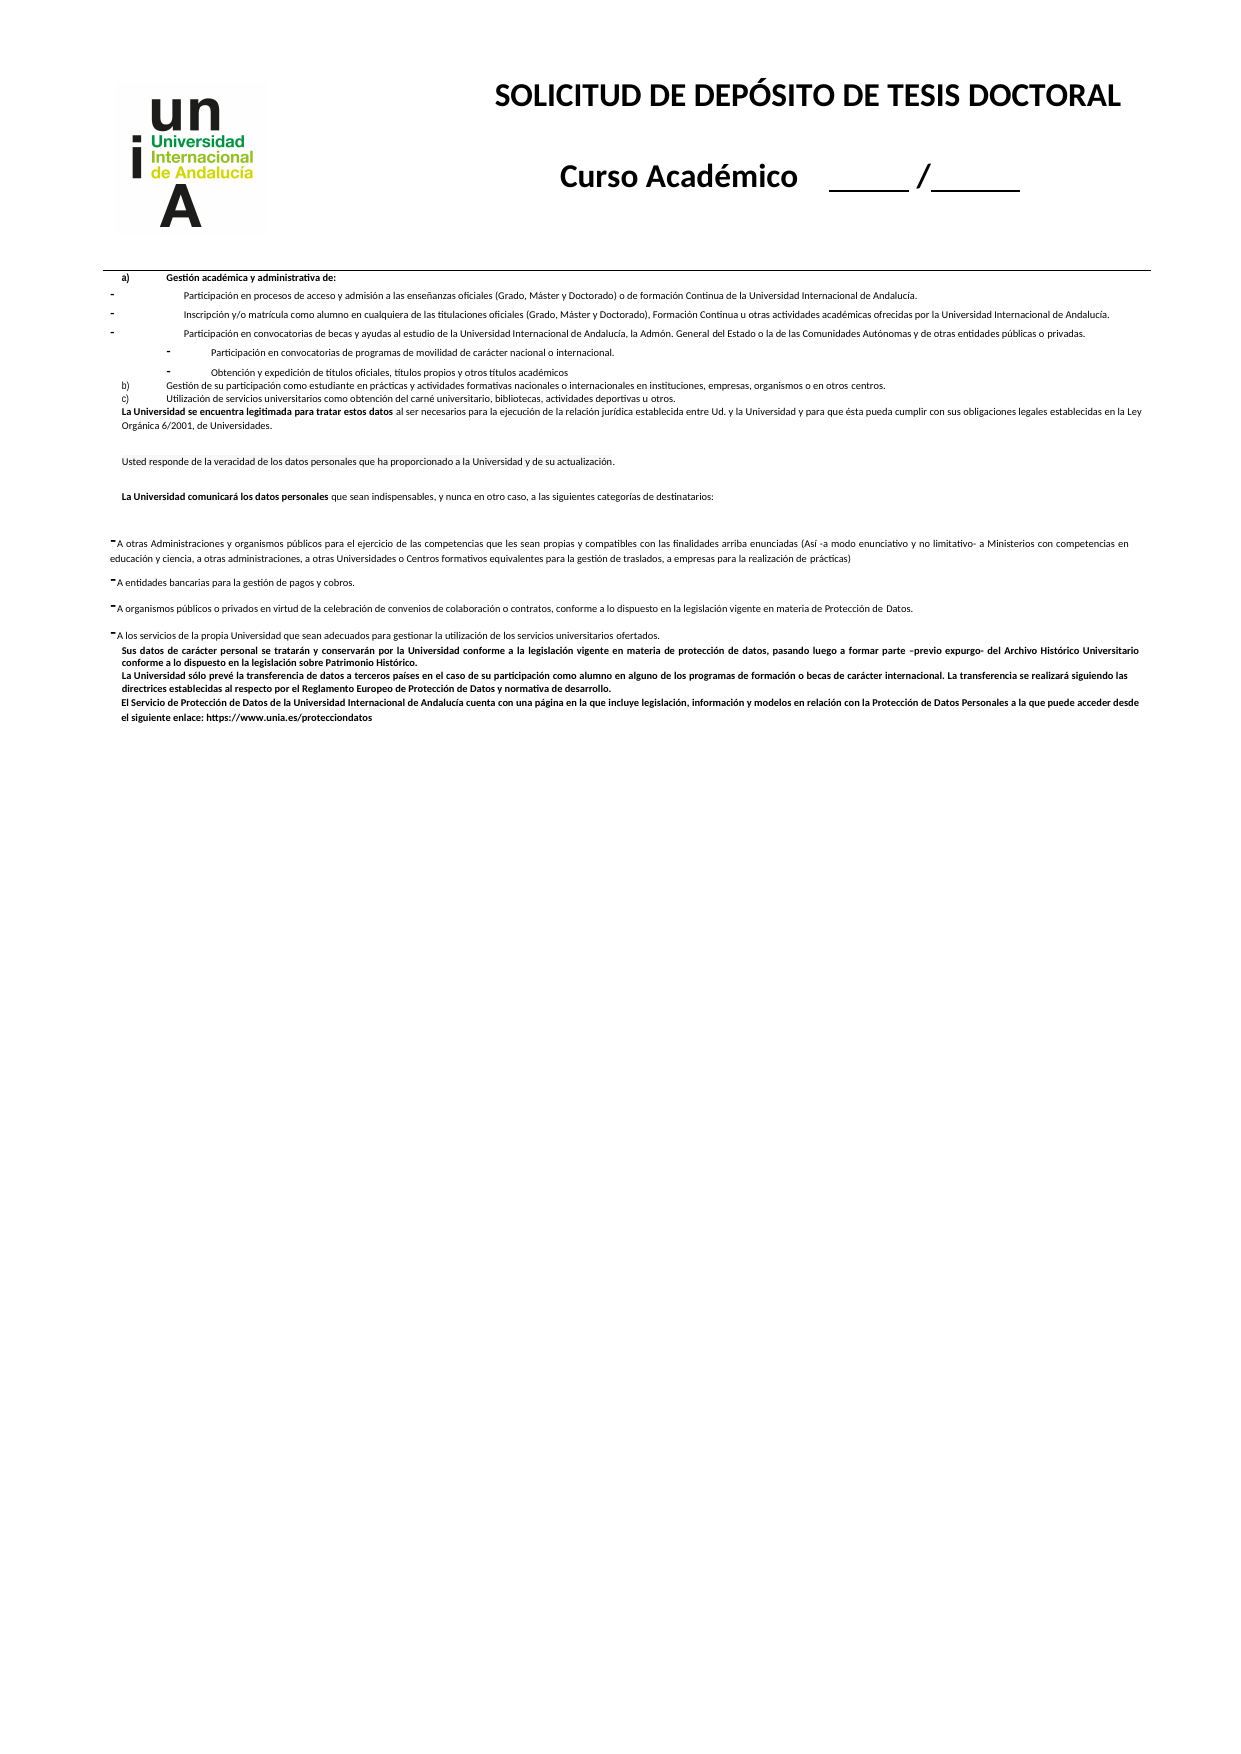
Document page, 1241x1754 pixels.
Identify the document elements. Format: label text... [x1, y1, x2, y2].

table_cell Conforme a lo dispuesto en la legislación vigente en materia de protección de datos de carácter personal (Reglamento (UE) 2016/679, de 27 de abril) le informamos que los datos personales que nos ha facilitado pasarán a ser tratados por la UNIVERSIDAD INTERNACONAL DE ANDALUCÍA como responsable del tratamiento, siendo órgano competente en la materia la Dirección del Área de Gestión Académica (Monasterio Santa María de las Cuevas, C/ Américo Vespucio nº2. Isla de La Cartuja -41092- Sevilla) ante quien Ud. puede ejercitar sus derechos de acceso, rectificación, limitación, oposición o portabilidad señalando concretamente la causa de su solicitud y acompañando copia de su documento acreditativo de identidad. La solicitud podrá hacerse mediante escrito en formato papel o por medios electrónicos. Caso de no obtener contestación o ver desestimada su solicitud puede dirigirse al Delegado de Protección de Datos de la Universidad (rgpd@unia.es Tfno 954 462299) o en reclamación a la Agencia Española de Protección de Datos a través de los formularios que esa entidad tiene habilitados al efecto y que son accesibles desde su página web: https://sedeagpd.gob.es Como responsable, la Universidad le informa que exclusivamente tratará los datos personales que Ud. le facilite para dar cumplimiento a los siguientes fines: Gestión académica y administrativa de: Participación en procesos de acceso y admisión a las enseñanzas oficiales (Grado, Máster y Doctorado) o de formación Continua de la Universidad Internacional de Andalucía. Inscripción y/o matrícula como alumno en cualquiera de las titulaciones oficiales (Grado, Máster y Doctorado), Formación Continua u otras actividades académicas ofrecidas por la Universidad Internacional de Andalucía. Participación en convocatorias de becas y ayudas al estudio de la Universidad Internacional de Andalucía, la Admón. General del Estado o la de las Comunidades Autónomas y de otras entidades públicas o privadas. Participación en convocatorias de programas de movilidad de carácter nacional o internacional. Obtención y expedición de títulos oficiales, títulos propios y otros títulos académicos Gestión de su participación como estudiante en prácticas y actividades formativas nacionales o internacionales en instituciones, empresas, organismos o en otros centros. Utilización de servicios universitarios como obtención del carné universitario, bibliotecas, actividades deportivas u otros. La Universidad se encuentra legitimada para tratar estos datos al ser necesarios para la ejecución de la relación jurídica establecida entre Ud. y la Universidad y para que ésta pueda cumplir con sus obligaciones legales establecidas en la Ley Orgánica 6/2001, de Universidades. Usted responde de la veracidad de los datos personales que ha proporcionado a la Universidad y de su actualización. La Universidad comunicará los datos personales que sean indispensables, y nunca en otro caso, a las siguientes categorías de destinatarios: A otras Administraciones y organismos públicos para el ejercicio de las competencias que les sean propias y compatibles con las finalidades arriba enunciadas (Así -a modo enunciativo y no limitativo- a Ministerios con competencias en educación y ciencia, a otras administraciones, a otras Universidades o Centros formativos equivalentes para la gestión de traslados, a empresas para la realización de prácticas) A entidades bancarias para la gestión de pagos y cobros. A organismos públicos o privados en virtud de la celebración de convenios de colaboración o contratos, conforme a lo dispuesto en la legislación vigente en materia de Protección de Datos. A los servicios de la propia Universidad que sean adecuados para gestionar la utilización de los servicios universitarios ofertados. Sus datos de carácter personal se tratarán y conservarán por la Universidad conforme a la legislación vigente en materia de protección de datos, pasando luego a formar parte –previo expurgo- del Archivo Histórico Universitario conforme a lo dispuesto en la legislación sobre Patrimonio Histórico. La Universidad sólo prevé la transferencia de datos a terceros países en el caso de su participación como alumno en alguno de los programas de formación o becas de carácter internacional. La transferencia se realizará siguiendo las directrices establecidas al respecto por el Reglamento Europeo de Protección de Datos y normativa de desarrollo. El Servicio de Protección de Datos de la Universidad Internacional de Andalucía cuenta con una página en la que incluye legislación, información y modelos en relación con la Protección de Datos Personales a la que puede acceder desde el siguiente enlace: https://www.unia.es/protecciondatos [103, 271, 1151, 800]
